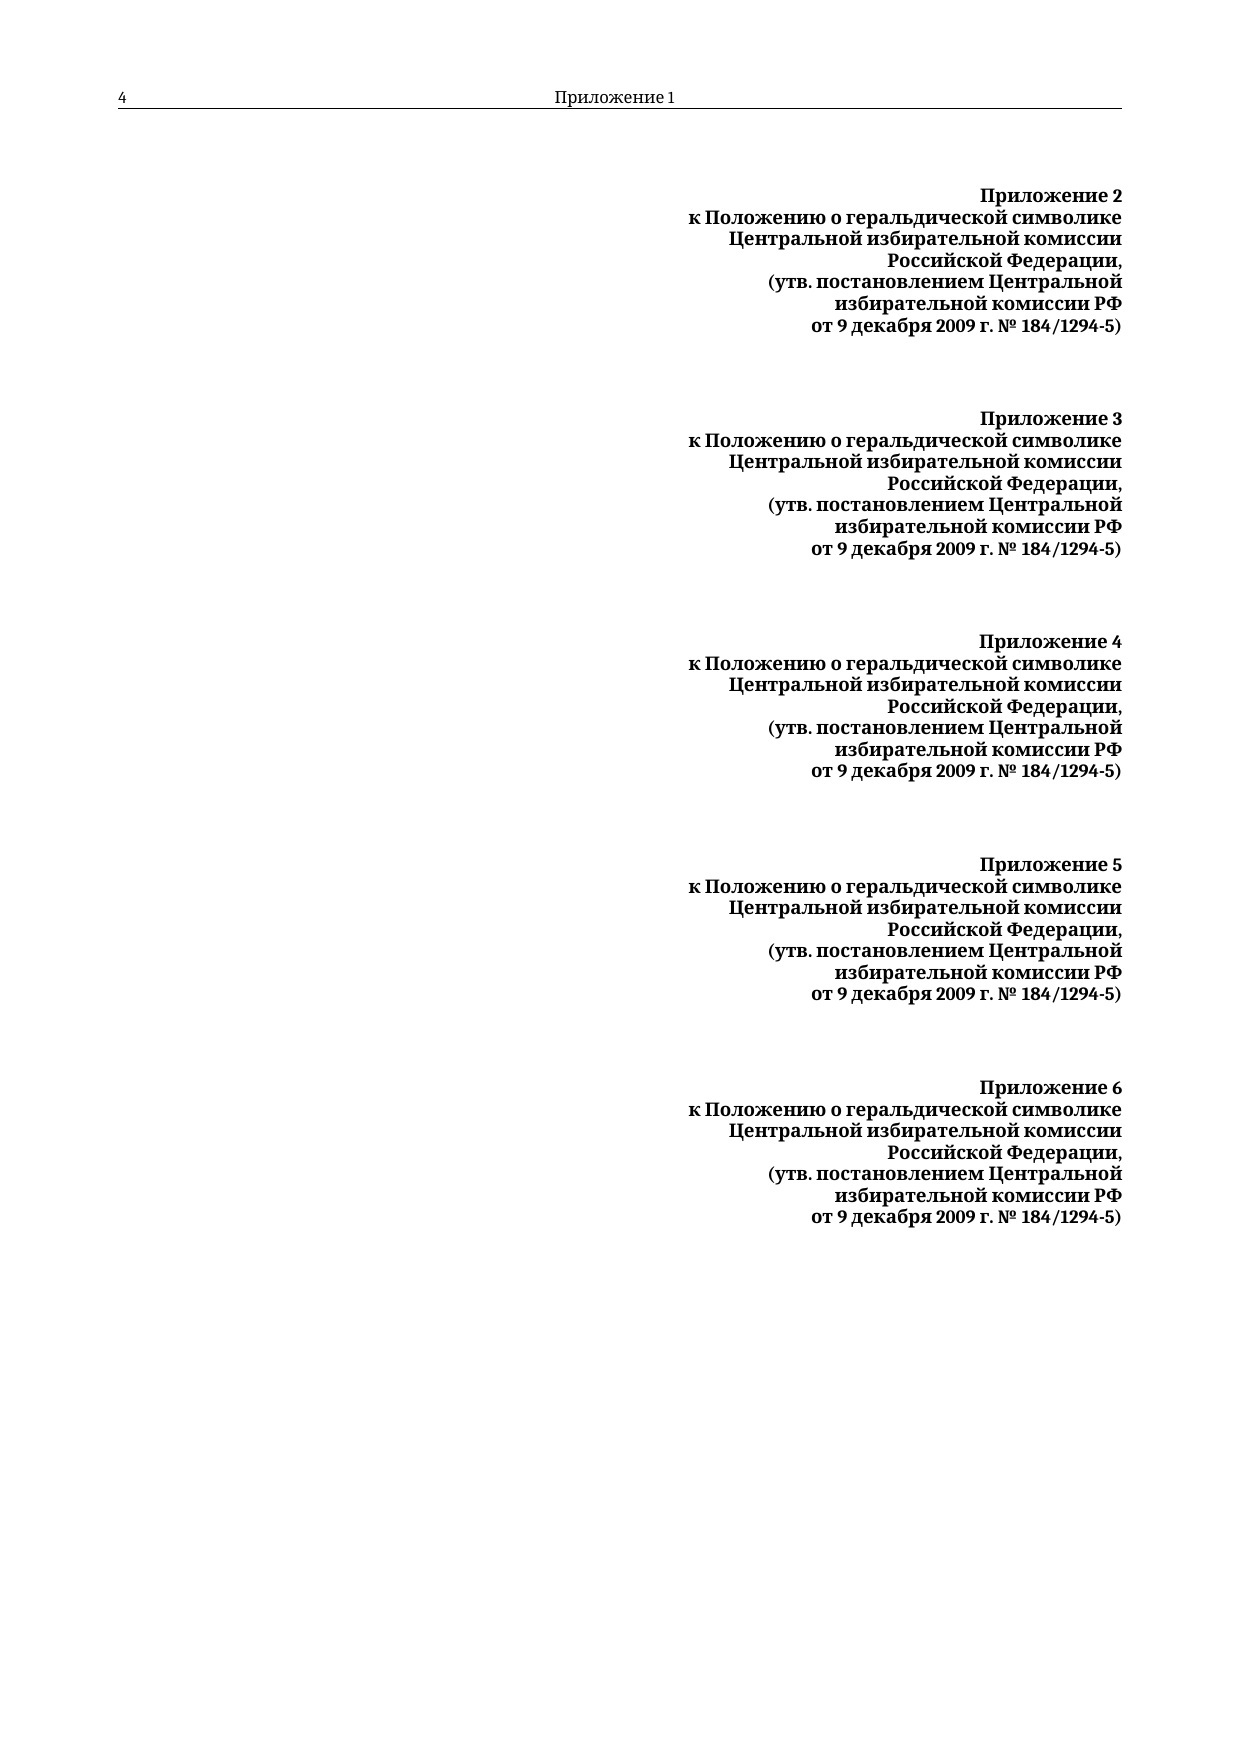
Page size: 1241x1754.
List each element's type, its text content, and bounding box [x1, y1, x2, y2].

text Приложение 3 к Положению о геральдической символике Центральной избирательной комиссии Российской Федерации, (утв. постановлением Центральной избирательной комиссии РФ от 9 декабря 2009 г. № 184/1294-5) [118, 409, 1122, 560]
text Приложение 5 к Положению о геральдической символике Центральной избирательной комиссии Российской Федерации, (утв. постановлением Центральной избирательной комиссии РФ от 9 декабря 2009 г. № 184/1294-5) [118, 854, 1122, 1006]
text Приложение 6 к Положению о геральдической символике Центральной избирательной комиссии Российской Федерации, (утв. постановлением Центральной избирательной комиссии РФ от 9 декабря 2009 г. № 184/1294-5) [118, 1077, 1122, 1228]
text Приложение 2 к Положению о геральдической символике Центральной избирательной комиссии Российской Федерации, (утв. постановлением Центральной избирательной комиссии РФ от 9 декабря 2009 г. № 184/1294-5) [118, 186, 1122, 337]
text Приложение 4 к Положению о геральдической символике Центральной избирательной комиссии Российской Федерации, (утв. постановлением Центральной избирательной комиссии РФ от 9 декабря 2009 г. № 184/1294-5) [118, 632, 1122, 783]
